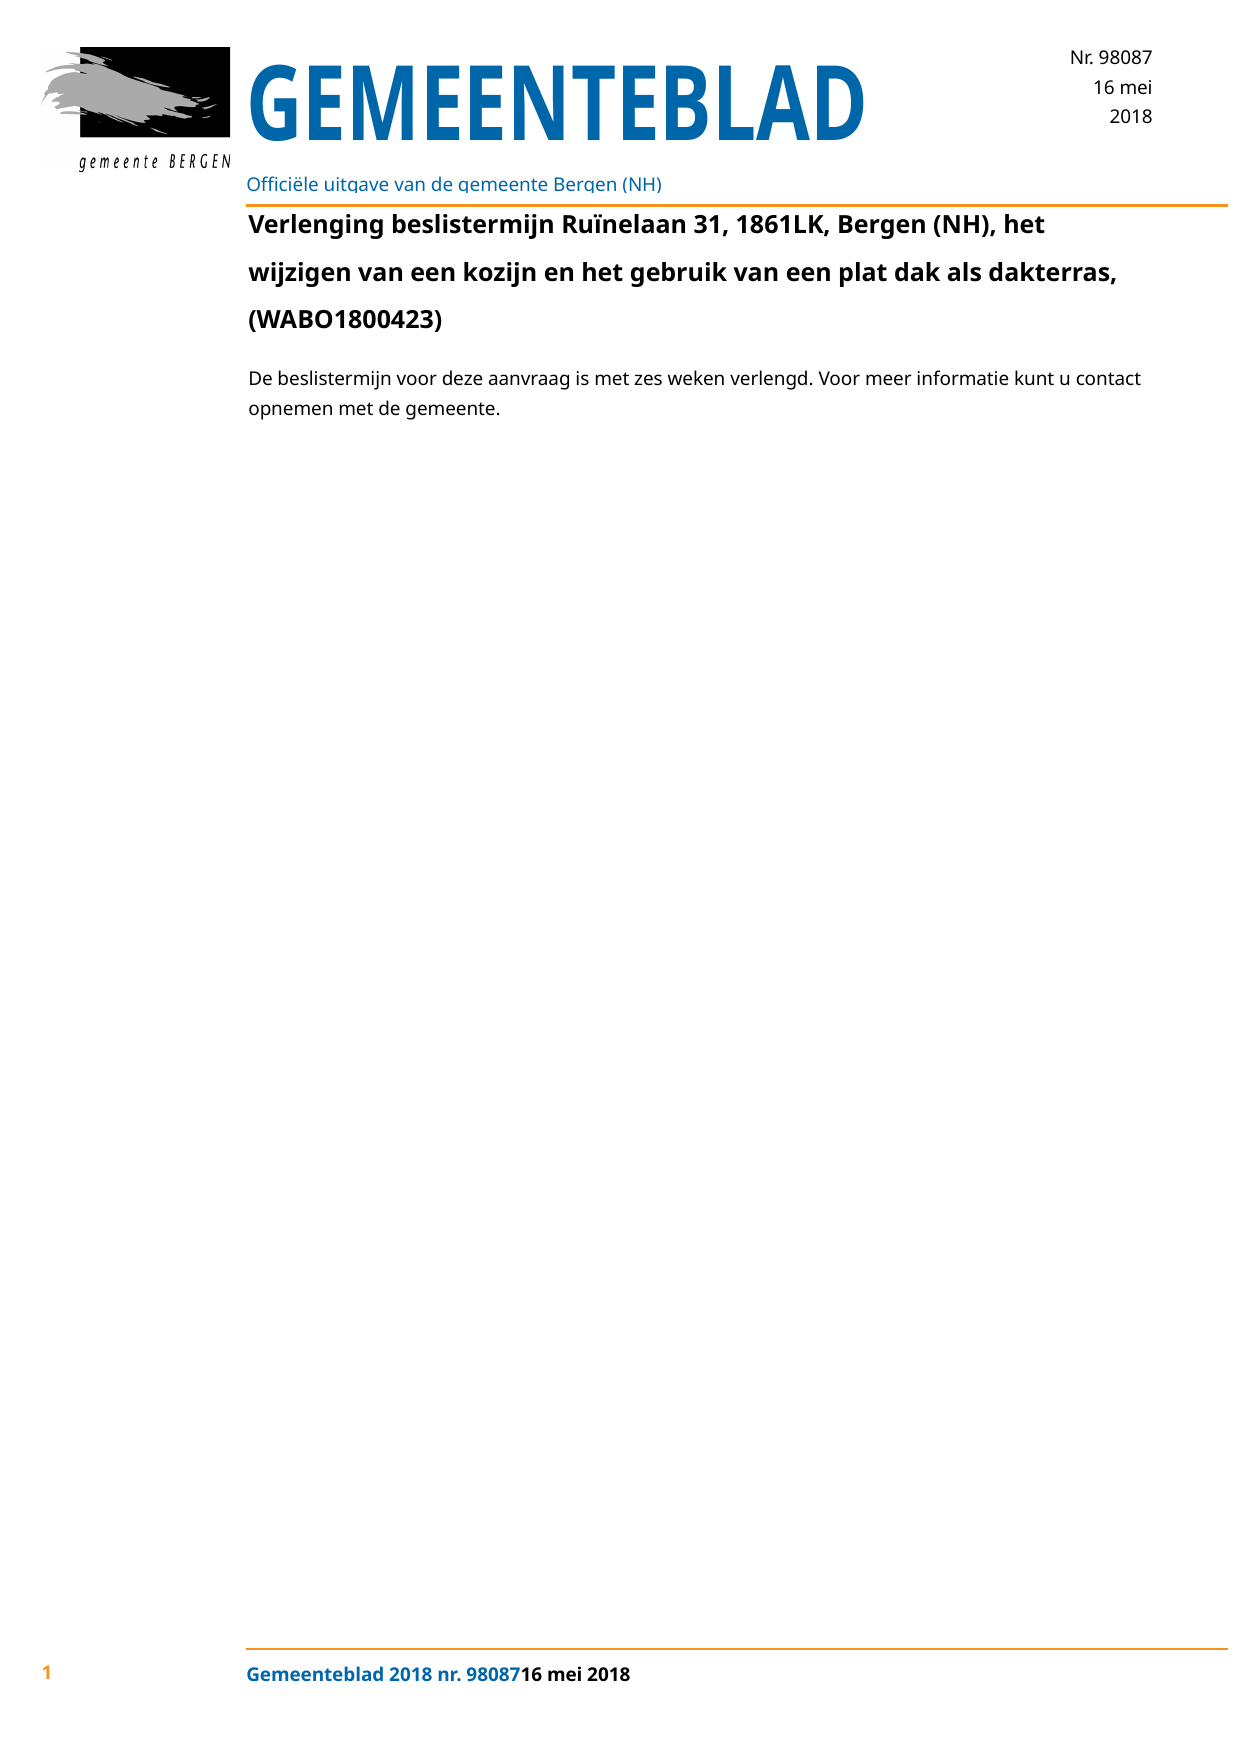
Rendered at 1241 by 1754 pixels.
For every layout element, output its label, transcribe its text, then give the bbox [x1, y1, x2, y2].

text De beslistermijn voor deze aanvraag is met zes weken verlengd. Voor meer informatie kunt u contact opnemen met de gemeente. [248, 366, 1152, 421]
text Verlenging beslistermijn Ruïnelaan 31, 1861LK, Bergen (NH), het wijzigen van een kozijn en het gebruik van een plat dak als dakterras, (WABO1800423) [248, 207, 1152, 336]
picture [41, 47, 231, 172]
